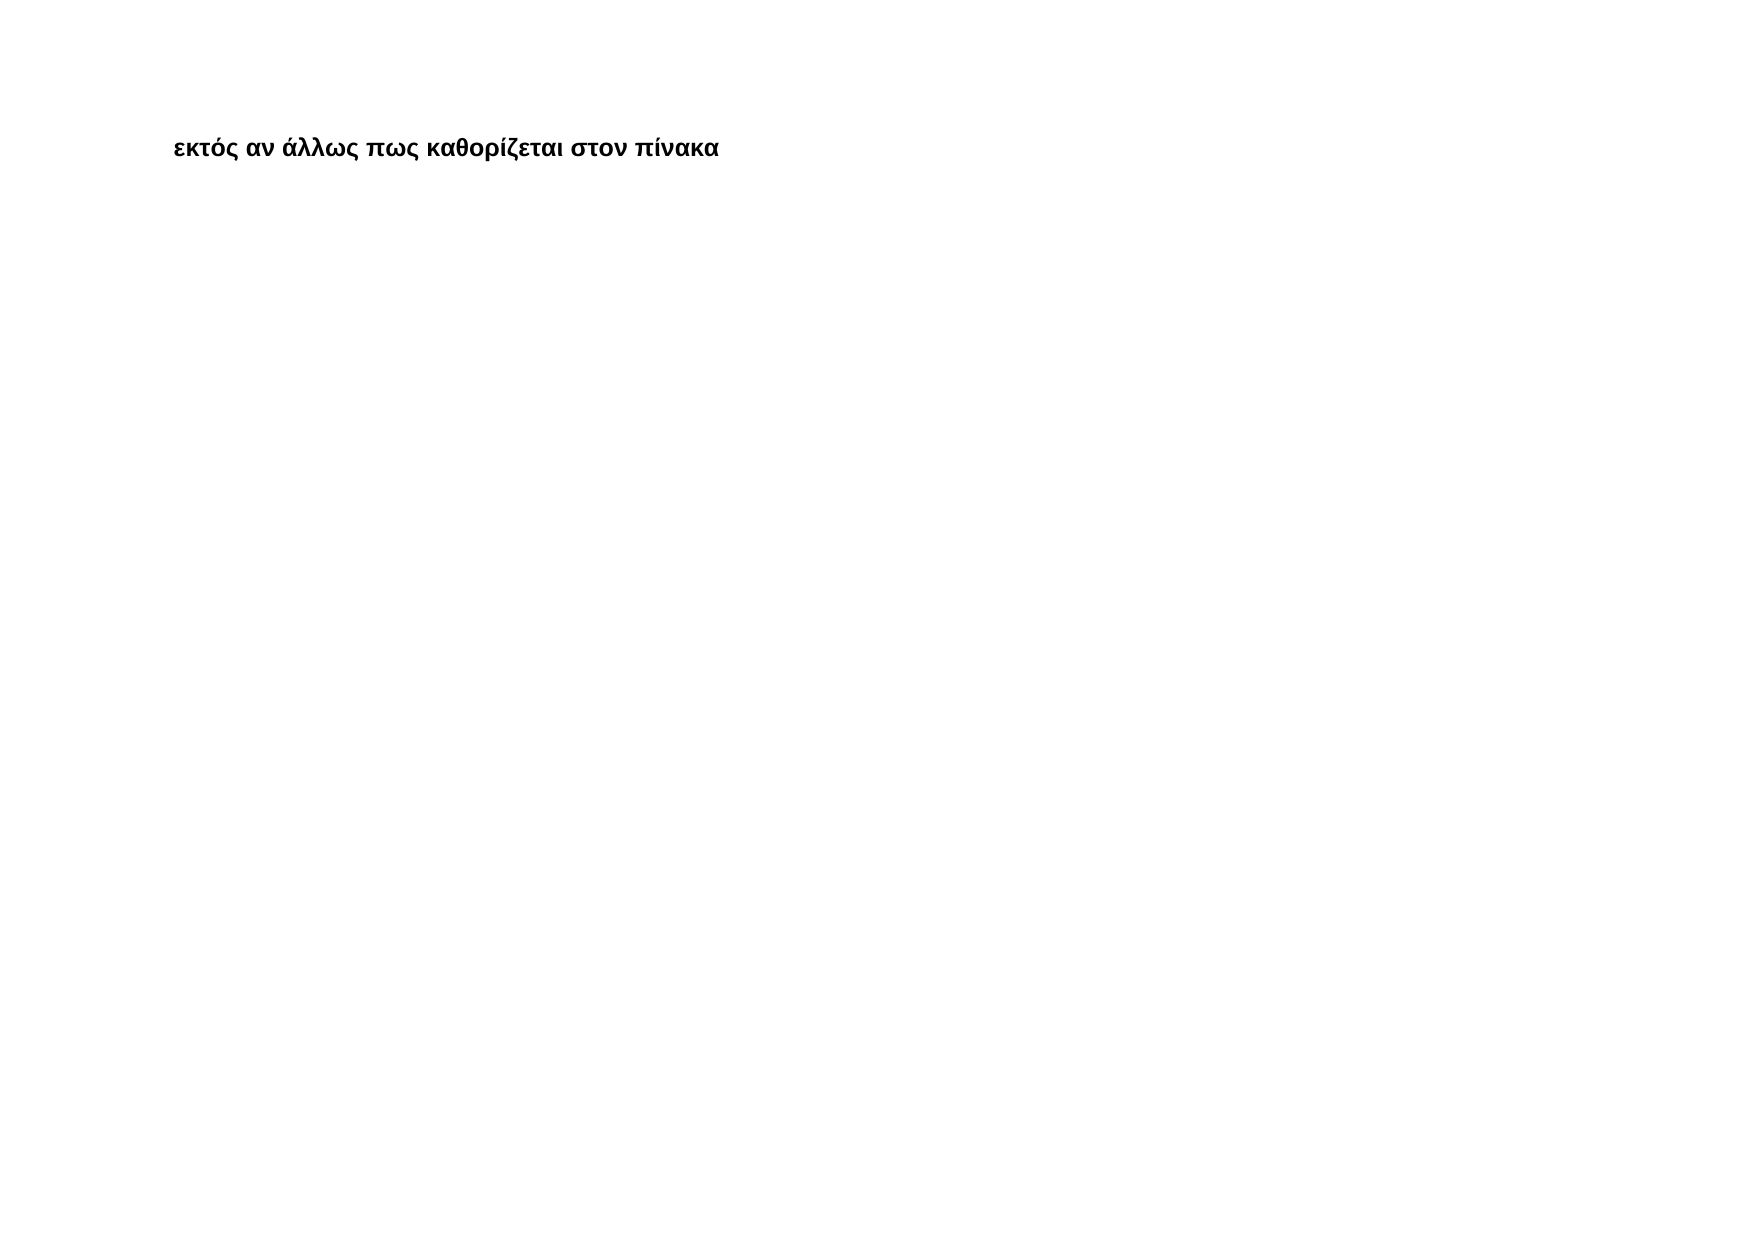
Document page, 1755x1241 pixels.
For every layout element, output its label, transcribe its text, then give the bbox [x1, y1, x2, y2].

text εκτός αν άλλως πως καθορίζεται στον πίνακα [118, 133, 1636, 162]
